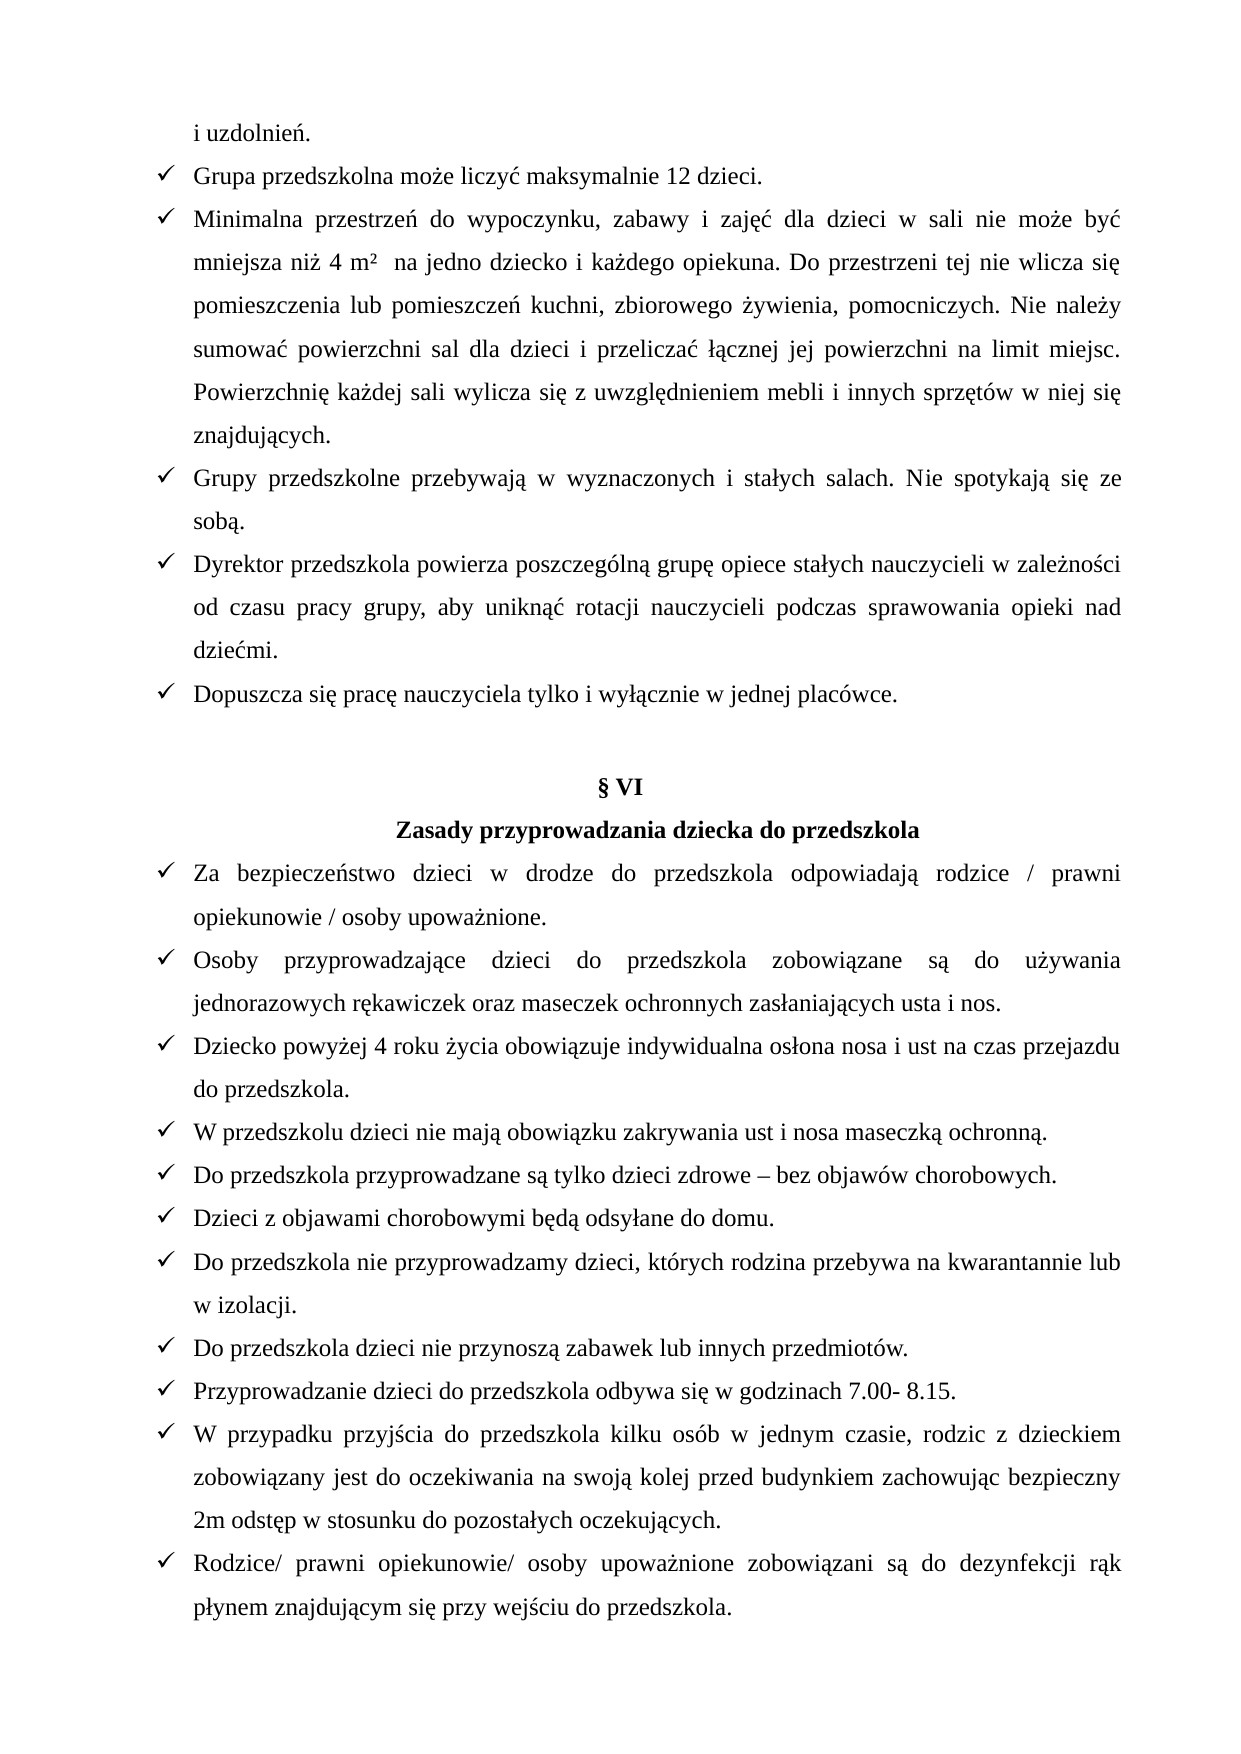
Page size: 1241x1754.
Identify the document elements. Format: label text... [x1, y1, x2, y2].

list Grupa przedszkolna może liczyć maksymalnie 12 dzieci. [156, 161, 1122, 190]
list Do przedszkola przyprowadzane są tylko dzieci zdrowe – bez objawów chorobowych. [156, 1160, 1122, 1189]
list Rodzice/ prawni opiekunowie/ osoby upoważnione zobowiązani są do dezynfekcji rąk płynem znajdującym się przy wejściu do przedszkola. [156, 1548, 1122, 1620]
list § VI [118, 772, 1122, 801]
list Grupy przedszkolne przebywają w wyznaczonych i stałych salach. Nie spotykają się ze sobą. [156, 463, 1122, 535]
list i uzdolnień. [193, 118, 1122, 147]
list Dzieci z objawami chorobowymi będą odsyłane do domu. [156, 1203, 1122, 1232]
list Zasady przyprowadzania dziecka do przedszkola [193, 815, 1122, 844]
list Dziecko powyżej 4 roku życia obowiązuje indywidualna osłona nosa i ust na czas przejazdu do przedszkola. [156, 1031, 1122, 1103]
list Dopuszcza się pracę nauczyciela tylko i wyłącznie w jednej placówce. [156, 679, 1122, 707]
list Do przedszkola nie przyprowadzamy dzieci, których rodzina przebywa na kwarantannie lub w izolacji. [156, 1247, 1122, 1318]
list Przyprowadzanie dzieci do przedszkola odbywa się w godzinach 7.00- 8.15. [156, 1376, 1122, 1405]
list Osoby przyprowadzające dzieci do przedszkola zobowiązane są do używania jednorazowych rękawiczek oraz maseczek ochronnych zasłaniających usta i nos. [156, 945, 1122, 1017]
list Do przedszkola dzieci nie przynoszą zabawek lub innych przedmiotów. [156, 1333, 1122, 1362]
list W przypadku przyjścia do przedszkola kilku osób w jednym czasie, rodzic z dzieckiem zobowiązany jest do oczekiwania na swoją kolej przed budynkiem zachowując bezpieczny 2m odstęp w stosunku do pozostałych oczekujących. [156, 1419, 1122, 1534]
list W przedszkolu dzieci nie mają obowiązku zakrywania ust i nosa maseczką ochronną. [156, 1117, 1122, 1146]
list Dyrektor przedszkola powierza poszczególną grupę opiece stałych nauczycieli w zależności od czasu pracy grupy, aby uniknąć rotacji nauczycieli podczas sprawowania opieki nad dziećmi. [156, 549, 1122, 664]
list Minimalna przestrzeń do wypoczynku, zabawy i zajęć dla dzieci w sali nie może być mniejsza niż 4 m² na jedno dziecko i każdego opiekuna. Do przestrzeni tej nie wlicza się pomieszczenia lub pomieszczeń kuchni, zbiorowego żywienia, pomocniczych. Nie należy sumować powierzchni sal dla dzieci i przeliczać łącznej jej powierzchni na limit miejsc. Powierzchnię każdej sali wylicza się z uwzględnieniem mebli i innych sprzętów w niej się znajdujących. [156, 204, 1122, 449]
list Za bezpieczeństwo dzieci w drodze do przedszkola odpowiadają rodzice / prawni opiekunowie / osoby upoważnione. [156, 858, 1122, 930]
